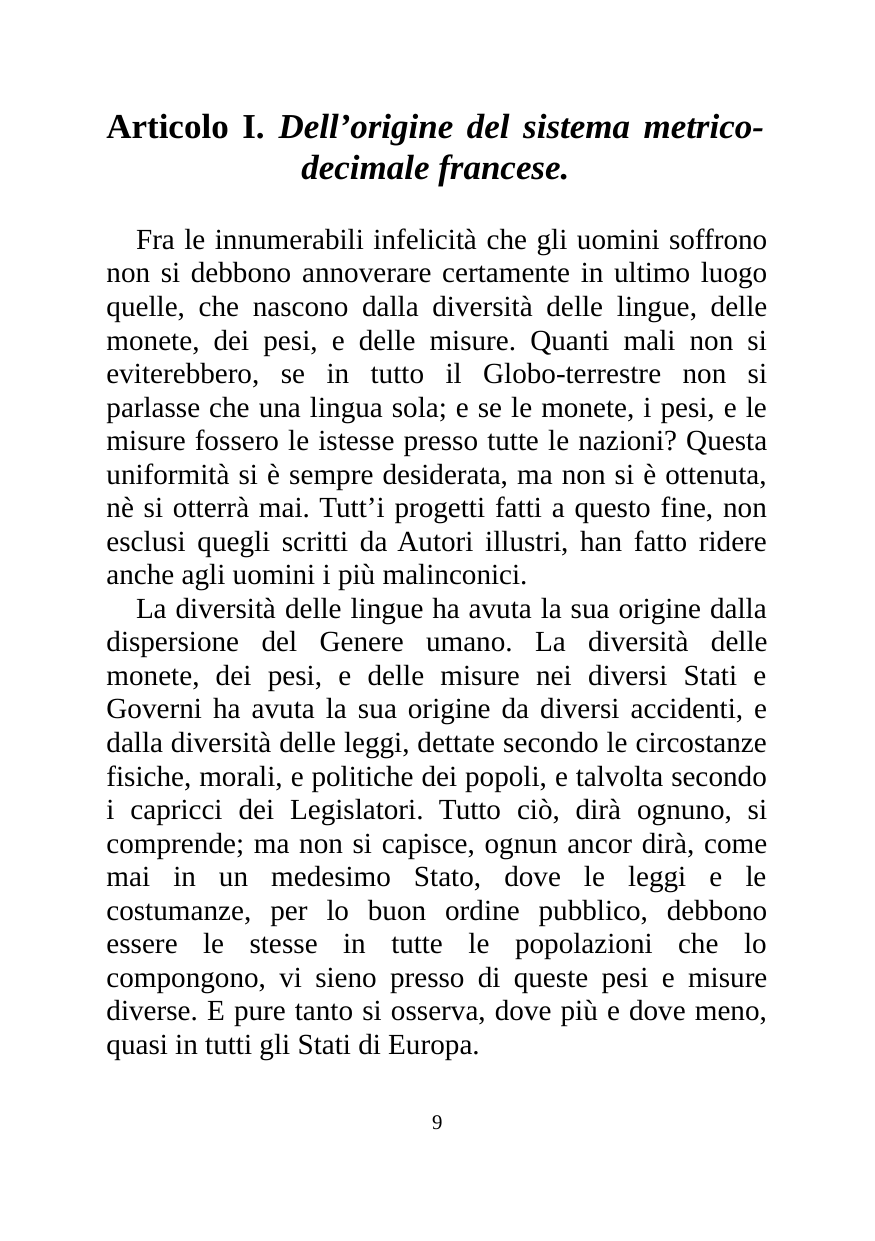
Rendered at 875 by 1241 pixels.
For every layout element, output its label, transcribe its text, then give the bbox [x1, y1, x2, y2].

subtitle Articolo I. Dell’origine del sistema metrico-decimale francese. [106, 106, 768, 187]
text Fra le innumerabili infelicità che gli uomini soffrono non si debbono annoverare certamente in ultimo luogo quelle, che nascono dalla diversità delle lingue, delle monete, dei pesi, e delle misure. Quanti mali non si eviterebbero, se in tutto il Globo-terrestre non si parlasse che una lingua sola; e se le monete, i pesi, e le misure fossero le istesse presso tutte le nazioni? Questa uniformità si è sempre desiderata, ma non si è ottenuta, nè si otterrà mai. Tutt’i progetti fatti a questo fine, non esclusi quegli scritti da Autori illustri, han fatto ridere anche agli uomini i più malinconici. [106, 222, 768, 591]
text La diversità delle lingue ha avuta la sua origine dalla dispersione del Genere umano. La diversità delle monete, dei pesi, e delle misure nei diversi Stati e Governi ha avuta la sua origine da diversi accidenti, e dalla diversità delle leggi, dettate secondo le circostanze fisiche, morali, e politiche dei popoli, e talvolta secondo i capricci dei Legislatori. Tutto ciò, dirà ognuno, si comprende; ma non si capisce, ognun ancor dirà, come mai in un medesimo Stato, dove le leggi e le costumanze, per lo buon ordine pubblico, debbono essere le stesse in tutte le popolazioni che lo compongono, vi sieno presso di queste pesi e misure diverse. E pure tanto si osserva, dove più e dove meno, quasi in tutti gli Stati di Europa. [106, 591, 768, 1061]
